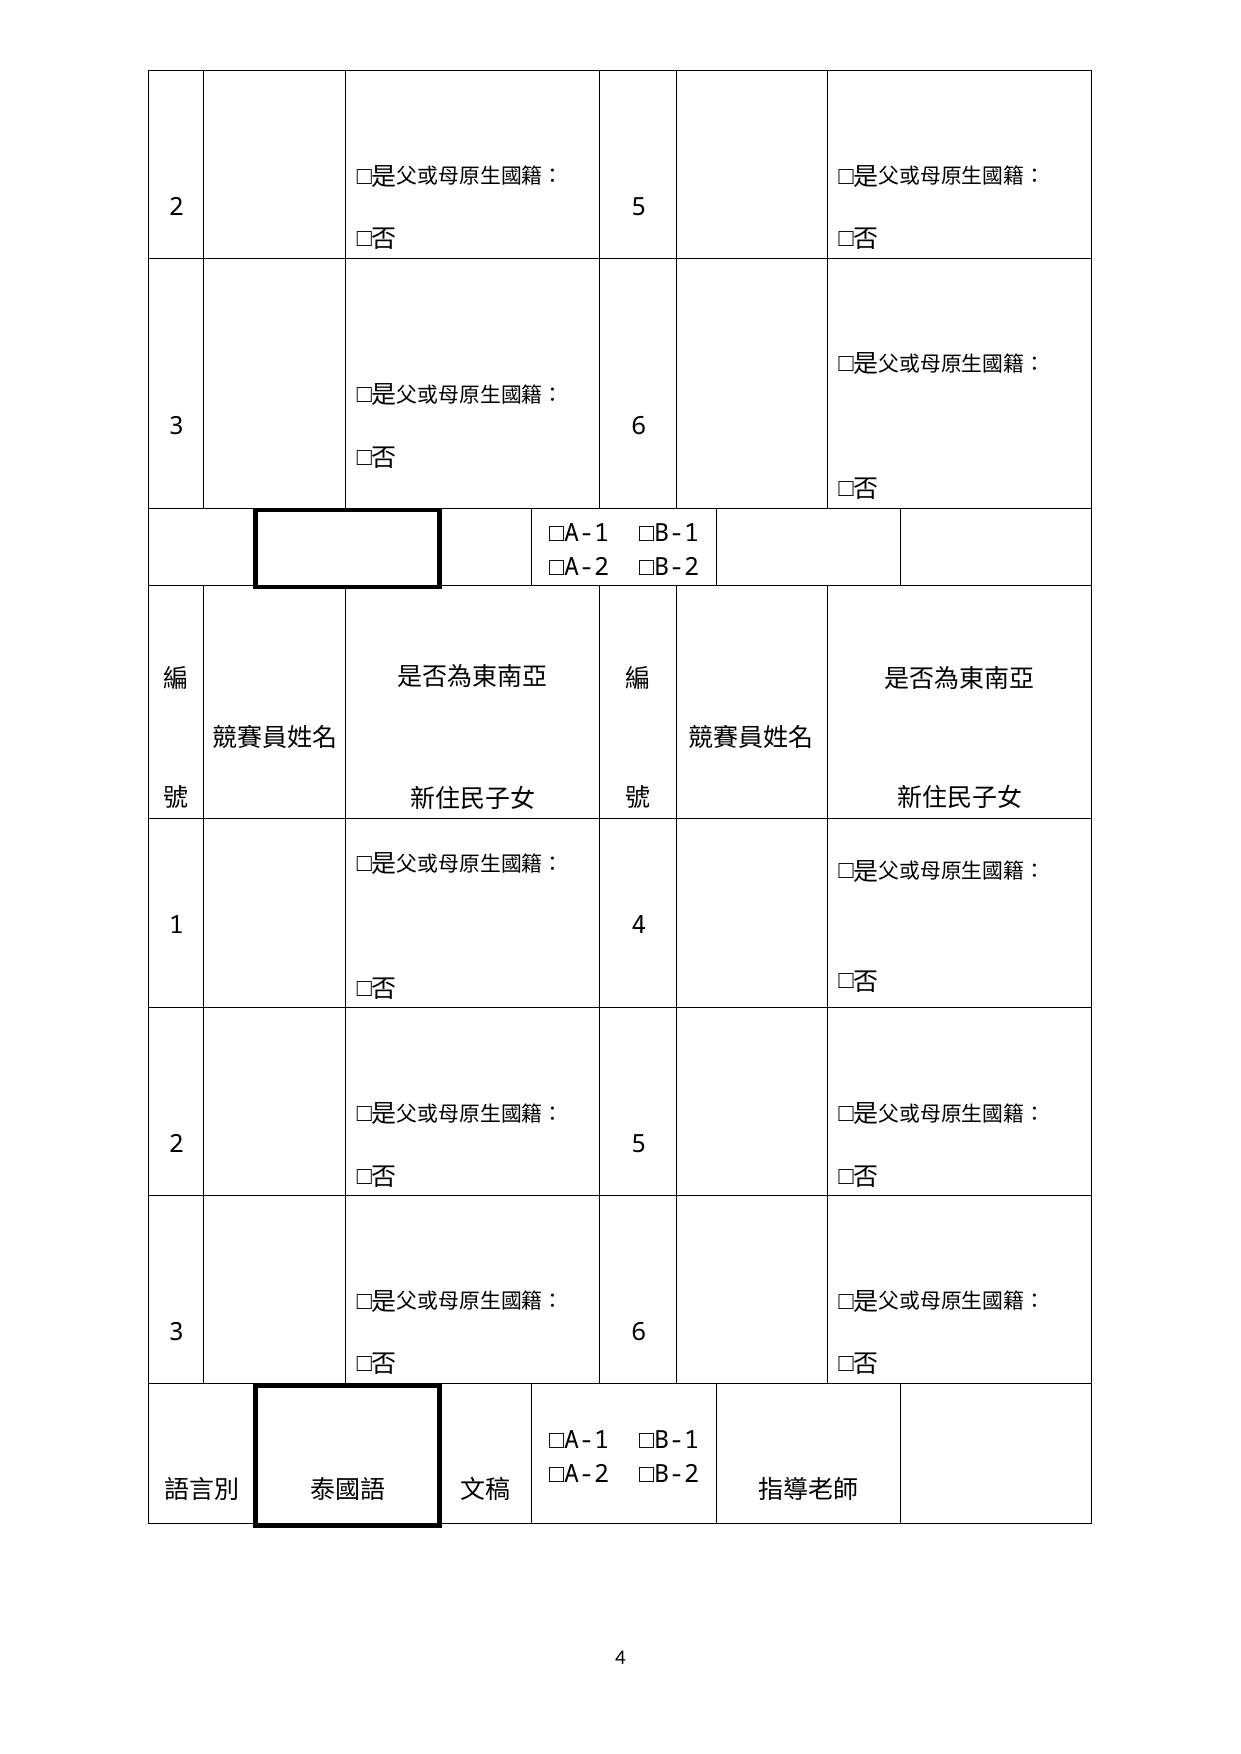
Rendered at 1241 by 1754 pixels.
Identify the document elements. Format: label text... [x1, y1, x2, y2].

table_cell 競賽員姓名 [677, 586, 827, 818]
table_cell □是父或母原生國籍： □否 [346, 71, 599, 258]
table_cell 指導老師 [717, 1384, 900, 1523]
table_cell 2 [149, 71, 203, 258]
table_cell □是父或母原生國籍： □否 [346, 1008, 599, 1195]
table_cell [204, 71, 345, 258]
table_cell 1 [149, 819, 203, 1007]
table_cell 5 [600, 1008, 676, 1195]
table_cell 4 [600, 819, 676, 1007]
table_cell 編 號 [600, 586, 676, 818]
table_cell □是父或母原生國籍： □否 [346, 819, 599, 1007]
table_cell 語言別 [149, 509, 253, 584]
table_cell 是否為東南亞 新住民子女 [346, 586, 599, 818]
table_cell 是否為東南亞 新住民子女 [828, 586, 1091, 818]
table_cell 編 號 [149, 586, 203, 818]
table_cell [204, 1196, 345, 1383]
table_cell 印尼語 [258, 512, 437, 584]
table_cell 泰國語 [258, 1388, 437, 1523]
table_cell [901, 509, 1091, 584]
table_cell □是父或母原生國籍： □否 [828, 259, 1091, 508]
table_cell [677, 259, 827, 508]
table_cell 競賽員姓名 [204, 586, 345, 818]
table_cell 3 [149, 1196, 203, 1383]
table_cell 5 [600, 71, 676, 258]
table_cell [677, 1008, 827, 1195]
table_cell 3 [149, 259, 203, 508]
table_cell [204, 259, 345, 508]
table_cell 語言別 [149, 1384, 253, 1523]
table_cell [204, 819, 345, 1007]
table_cell □是父或母原生國籍： □否 [828, 71, 1091, 258]
table_cell 6 [600, 1196, 676, 1383]
table_cell [677, 71, 827, 258]
table_cell □是父或母原生國籍： □否 [346, 1196, 599, 1383]
table_cell 6 [600, 259, 676, 508]
table_cell [901, 1384, 1091, 1523]
table_cell □是父或母原生國籍： □否 [828, 1196, 1091, 1383]
table_cell 2 [149, 1008, 203, 1195]
table_cell [677, 819, 827, 1007]
table_cell [677, 1196, 827, 1383]
table_cell □A-1 □B-1 □A-2 □B-2 [532, 509, 716, 584]
table_cell [204, 1008, 345, 1195]
table_cell 文稿 [442, 1384, 531, 1523]
table_cell □是父或母原生國籍： □否 [828, 819, 1091, 1007]
table_cell □A-1 □B-1 □A-2 □B-2 [532, 1384, 716, 1523]
table_cell 文稿 [442, 509, 531, 584]
table_cell □是父或母原生國籍： □否 [828, 1008, 1091, 1195]
table_cell □是父或母原生國籍： □否 [346, 259, 599, 508]
table_cell 指導老師 [717, 509, 900, 584]
